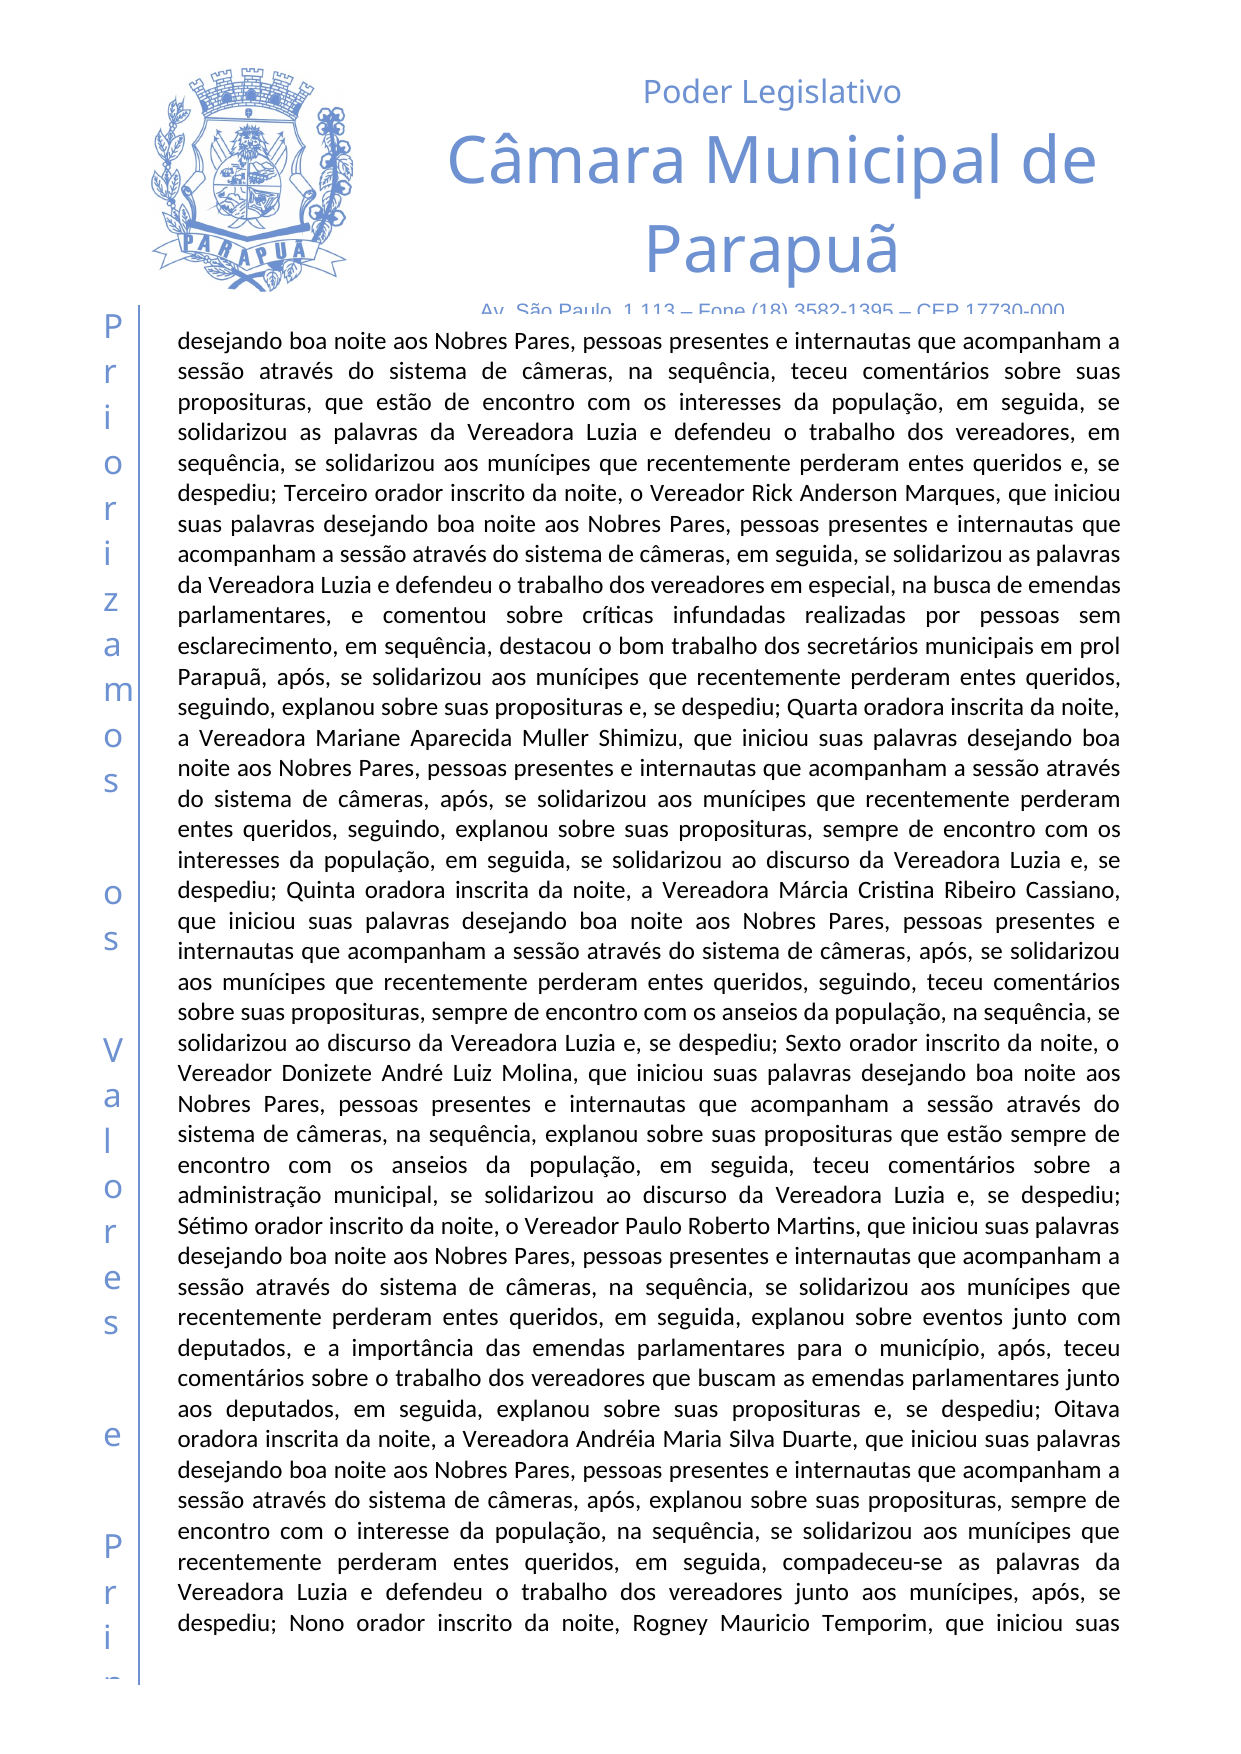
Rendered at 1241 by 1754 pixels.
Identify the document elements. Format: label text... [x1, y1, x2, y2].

picture [151, 68, 354, 292]
text desejando boa noite aos Nobres Pares, pessoas presentes e internautas que acompanham a sessão através do sistema de câmeras, na sequência, teceu comentários sobre suas proposituras, que estão de encontro com os interesses da população, em seguida, se solidarizou as palavras da Vereadora Luzia e defendeu o trabalho dos vereadores, em sequência, se solidarizou aos munícipes que recentemente perderam entes queridos e, se despediu; Terceiro orador inscrito da noite, o Vereador Rick Anderson Marques, que iniciou suas palavras desejando boa noite aos Nobres Pares, pessoas presentes e internautas que acompanham a sessão através do sistema de câmeras, em seguida, se solidarizou as palavras da Vereadora Luzia e defendeu o trabalho dos vereadores em especial, na busca de emendas parlamentares, e comentou sobre críticas infundadas realizadas por pessoas sem esclarecimento, em sequência, destacou o bom trabalho dos secretários municipais em prol Parapuã, após, se solidarizou aos munícipes que recentemente perderam entes queridos, seguindo, explanou sobre suas proposituras e, se despediu; Quarta oradora inscrita da noite, a Vereadora Mariane Aparecida Muller Shimizu, que iniciou suas palavras desejando boa noite aos Nobres Pares, pessoas presentes e internautas que acompanham a sessão através do sistema de câmeras, após, se solidarizou aos munícipes que recentemente perderam entes queridos, seguindo, explanou sobre suas proposituras, sempre de encontro com os interesses da população, em seguida, se solidarizou ao discurso da Vereadora Luzia e, se despediu; Quinta oradora inscrita da noite, a Vereadora Márcia Cristina Ribeiro Cassiano, que iniciou suas palavras desejando boa noite aos Nobres Pares, pessoas presentes e internautas que acompanham a sessão através do sistema de câmeras, após, se solidarizou aos munícipes que recentemente perderam entes queridos, seguindo, teceu comentários sobre suas proposituras, sempre de encontro com os anseios da população, na sequência, se solidarizou ao discurso da Vereadora Luzia e, se despediu; Sexto orador inscrito da noite, o Vereador Donizete André Luiz Molina, que iniciou suas palavras desejando boa noite aos Nobres Pares, pessoas presentes e internautas que acompanham a sessão através do sistema de câmeras, na sequência, explanou sobre suas proposituras que estão sempre de encontro com os anseios da população, em seguida, teceu comentários sobre a administração municipal, se solidarizou ao discurso da Vereadora Luzia e, se despediu; Sétimo orador inscrito da noite, o Vereador Paulo Roberto Martins, que iniciou suas palavras desejando boa noite aos Nobres Pares, pessoas presentes e internautas que acompanham a sessão através do sistema de câmeras, na sequência, se solidarizou aos munícipes que recentemente perderam entes queridos, em seguida, explanou sobre eventos junto com deputados, e a importância das emendas parlamentares para o município, após, teceu comentários sobre o trabalho dos vereadores que buscam as emendas parlamentares junto aos deputados, em seguida, explanou sobre suas proposituras e, se despediu; Oitava oradora inscrita da noite, a Vereadora Andréia Maria Silva Duarte, que iniciou suas palavras desejando boa noite aos Nobres Pares, pessoas presentes e internautas que acompanham a sessão através do sistema de câmeras, após, explanou sobre suas proposituras, sempre de encontro com o interesse da população, na sequência, se solidarizou aos munícipes que recentemente perderam entes queridos, em seguida, compadeceu-se as palavras da Vereadora Luzia e defendeu o trabalho dos vereadores junto aos munícipes, após, se despediu; Nono orador inscrito da noite, Rogney Mauricio Temporim, que iniciou suas [177, 325, 1122, 1637]
